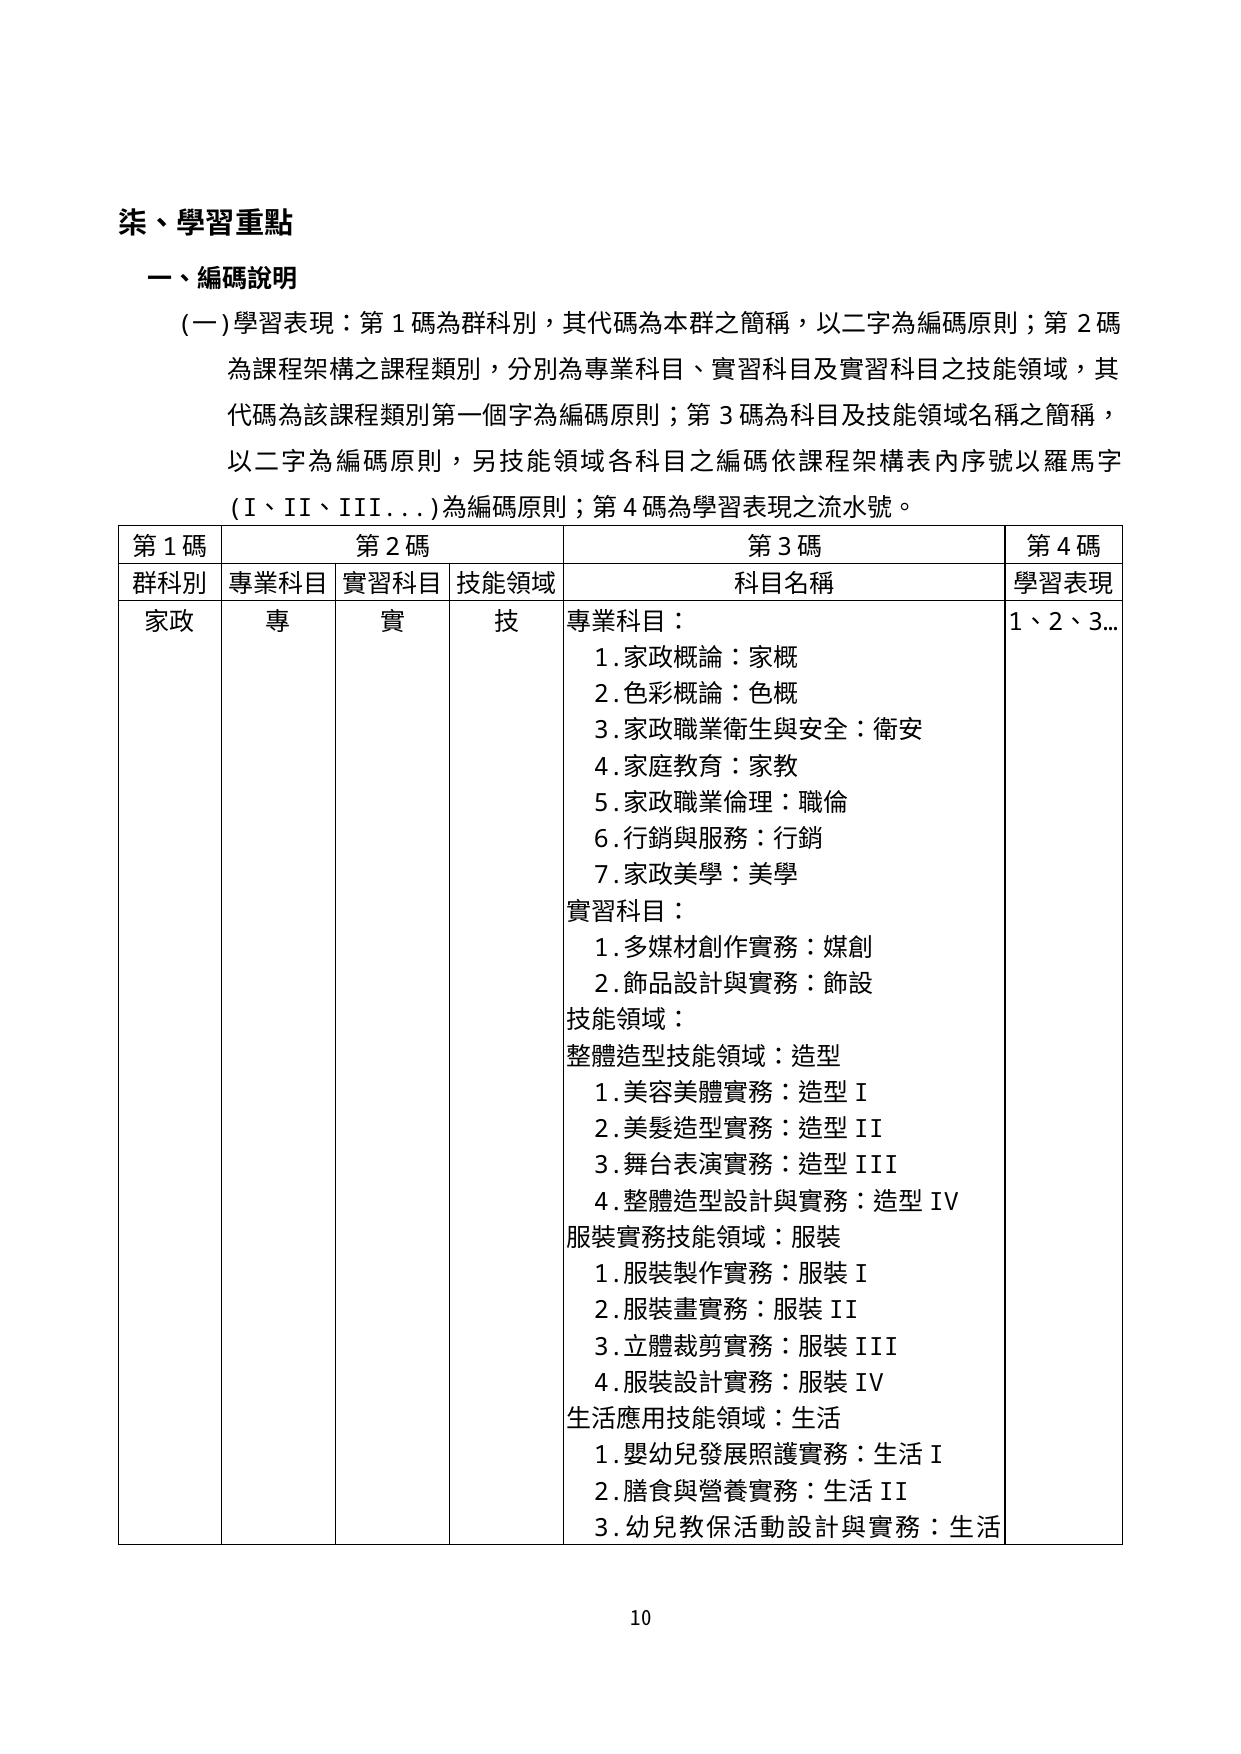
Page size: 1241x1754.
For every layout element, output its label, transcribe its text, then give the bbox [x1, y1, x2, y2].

table_cell 科目名稱 [564, 564, 1004, 600]
table_cell 技能領域 [450, 564, 563, 600]
table_cell 技 [450, 601, 563, 1543]
text (一)學習表現：第1碼為群科別，其代碼為本群之簡稱，以二字為編碼原則；第2碼為課程架構之課程類別，分別為專業科目、實習科目及實習科目之技能領域，其代碼為該課程類別第一個字為編碼原則；第3碼為科目及技能領域名稱之簡稱，以二字為編碼原則，另技能領域各科目之編碼依課程架構表內序號以羅馬字(I、II、III...)為編碼原則；第4碼為學習表現之流水號。 [177, 296, 1122, 525]
table_cell 家政 [119, 601, 221, 1543]
table_header 第4碼 [1006, 526, 1122, 563]
table_cell 群科別 [119, 564, 221, 600]
table_cell 實 [336, 601, 449, 1543]
table_cell 實習科目 [336, 564, 449, 600]
table_cell 學習表現 [1006, 564, 1122, 600]
table_header 第1碼 [119, 526, 221, 563]
text 柒、學習重點 [118, 197, 1122, 243]
table_header 第2碼 [222, 526, 563, 563]
table_cell 專業科目： 1.家政概論：家概 2.色彩概論：色概 3.家政職業衛生與安全：衛安 4.家庭教育：家教 5.家政職業倫理：職倫 6.行銷與服務：行銷 7.家政美學：美學 實習科目： 1.多媒材創作實務：媒創 2.飾品設計與實務：飾設 技能領域： 整體造型技能領域：造型 1.美容美體實務：造型I 2.美髮造型實務：造型II 3.舞台表演實務：造型III 4.整體造型設計與實務：造型IV 服裝實務技能領域：服裝 1.服裝製作實務：服裝I 2.服裝畫實務：服裝II 3.立體裁剪實務：服裝III 4.服裝設計實務：服裝IV 生活應用技能領域：生活 1.嬰幼兒發展照護實務：生活I 2.膳食與營養實務：生活II 3.幼兒教保活動設計與實務：生活 [564, 601, 1004, 1543]
table_cell 專 [222, 601, 335, 1543]
text 一、編碼說明 [148, 250, 1122, 296]
table_cell 1、2、3… [1006, 601, 1122, 1543]
table_header 第3碼 [564, 526, 1004, 563]
table_cell 專業科目 [222, 564, 335, 600]
